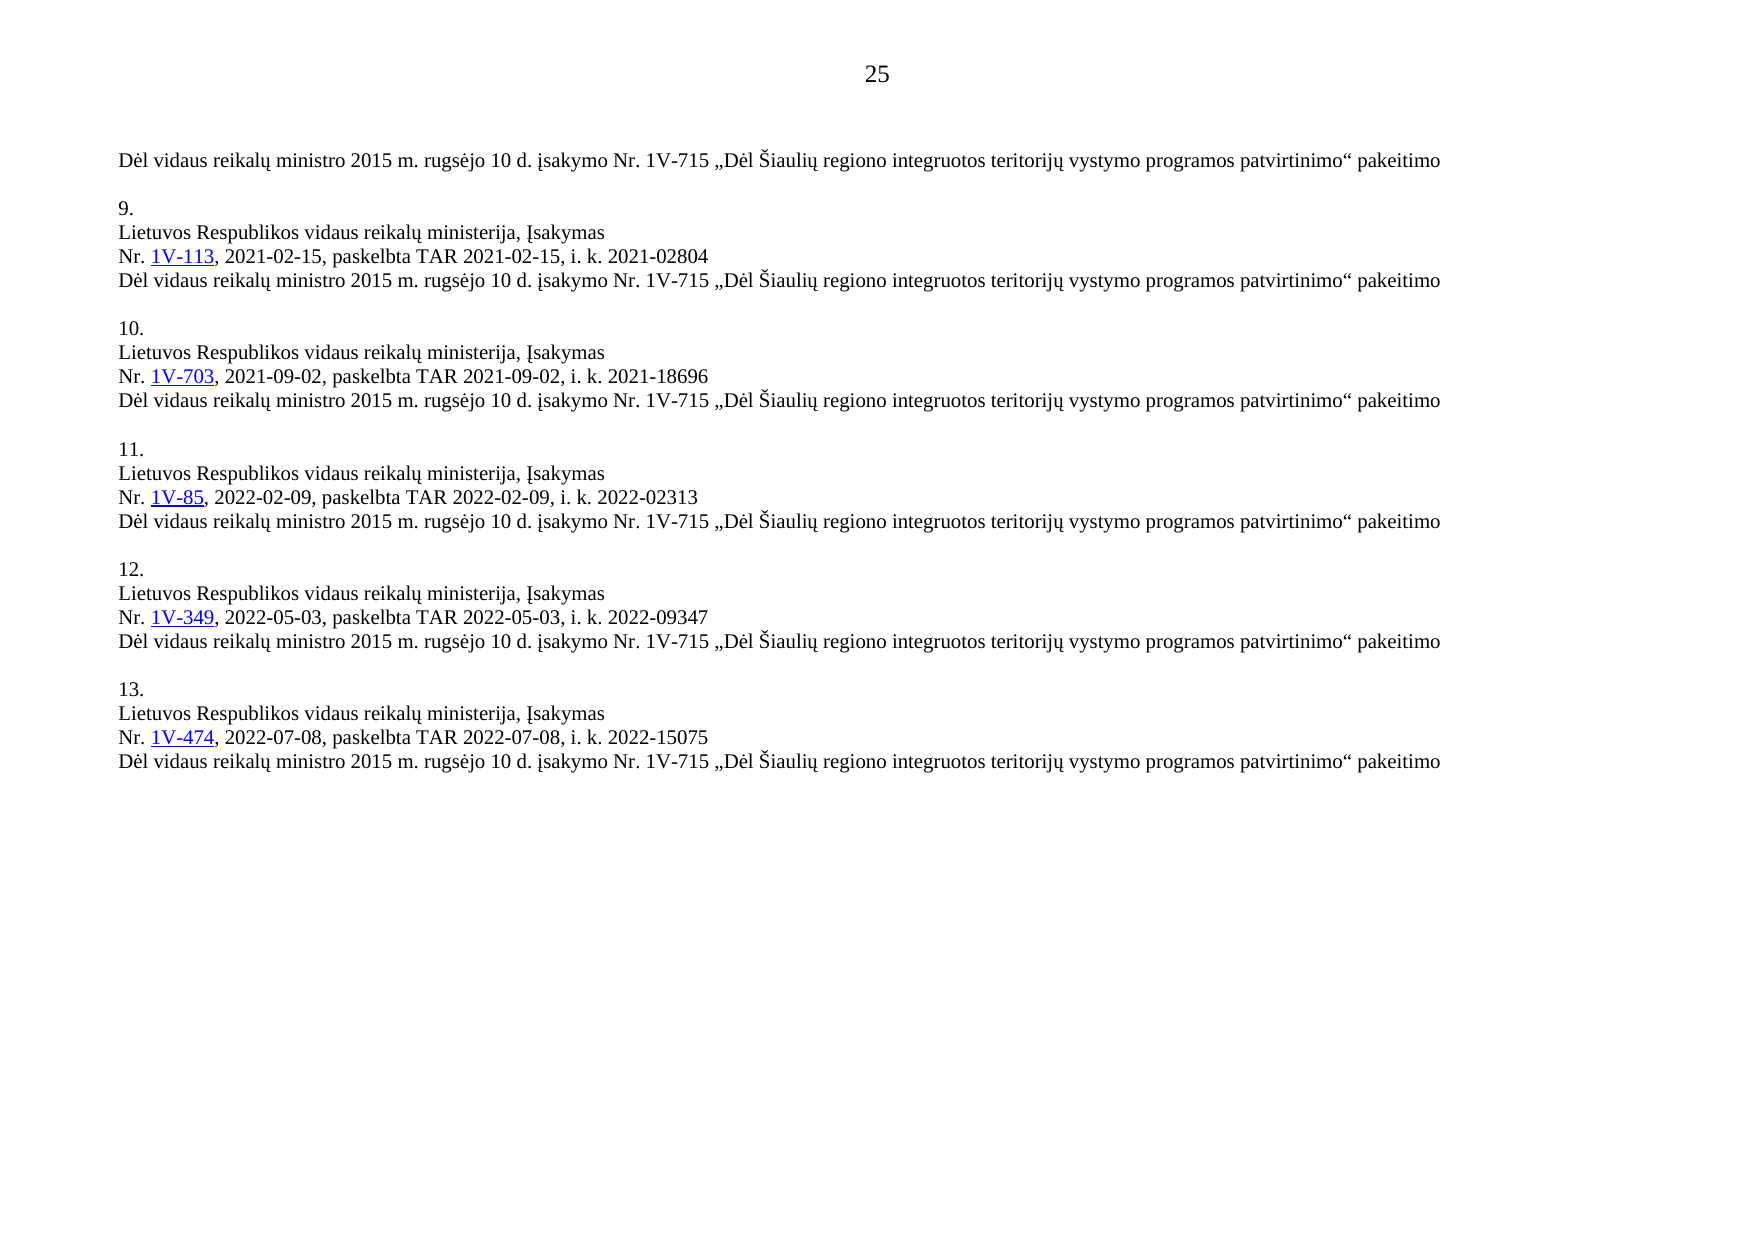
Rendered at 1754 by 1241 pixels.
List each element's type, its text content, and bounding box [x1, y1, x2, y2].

text Dėl vidaus reikalų ministro 2015 m. rugsėjo 10 d. įsakymo Nr. 1V-715 „Dėl Šiaulių regiono integruotos teritorijų vystymo programos patvirtinimo“ pakeitimo [118, 388, 1636, 412]
text Lietuvos Respublikos vidaus reikalų ministerija, Įsakymas [118, 461, 1636, 484]
text Dėl vidaus reikalų ministro 2015 m. rugsėjo 10 d. įsakymo Nr. 1V-715 „Dėl Šiaulių regiono integruotos teritorijų vystymo programos patvirtinimo“ pakeitimo [118, 629, 1636, 653]
text 10. [118, 316, 1636, 340]
text Dėl vidaus reikalų ministro 2015 m. rugsėjo 10 d. įsakymo Nr. 1V-715 „Dėl Šiaulių regiono integruotos teritorijų vystymo programos patvirtinimo“ pakeitimo [118, 148, 1636, 172]
text Dėl vidaus reikalų ministro 2015 m. rugsėjo 10 d. įsakymo Nr. 1V-715 „Dėl Šiaulių regiono integruotos teritorijų vystymo programos patvirtinimo“ pakeitimo [118, 509, 1636, 533]
text Lietuvos Respublikos vidaus reikalų ministerija, Įsakymas [118, 581, 1636, 605]
text Lietuvos Respublikos vidaus reikalų ministerija, Įsakymas [118, 220, 1636, 244]
text Lietuvos Respublikos vidaus reikalų ministerija, Įsakymas [118, 701, 1636, 725]
text Nr. 1V-85, 2022-02-09, paskelbta TAR 2022-02-09, i. k. 2022-02313 [118, 484, 1636, 509]
text Lietuvos Respublikos vidaus reikalų ministerija, Įsakymas [118, 340, 1636, 364]
text Nr. 1V-349, 2022-05-03, paskelbta TAR 2022-05-03, i. k. 2022-09347 [118, 605, 1636, 629]
text 13. [118, 677, 1636, 701]
text Nr. 1V-703, 2021-09-02, paskelbta TAR 2021-09-02, i. k. 2021-18696 [118, 364, 1636, 388]
text Dėl vidaus reikalų ministro 2015 m. rugsėjo 10 d. įsakymo Nr. 1V-715 „Dėl Šiaulių regiono integruotos teritorijų vystymo programos patvirtinimo“ pakeitimo [118, 268, 1636, 292]
text Nr. 1V-113, 2021-02-15, paskelbta TAR 2021-02-15, i. k. 2021-02804 [118, 244, 1636, 268]
text Dėl vidaus reikalų ministro 2015 m. rugsėjo 10 d. įsakymo Nr. 1V-715 „Dėl Šiaulių regiono integruotos teritorijų vystymo programos patvirtinimo“ pakeitimo [118, 749, 1636, 773]
text 12. [118, 557, 1636, 581]
text Nr. 1V-474, 2022-07-08, paskelbta TAR 2022-07-08, i. k. 2022-15075 [118, 725, 1636, 749]
text 11. [118, 436, 1636, 461]
text 9. [118, 196, 1636, 220]
